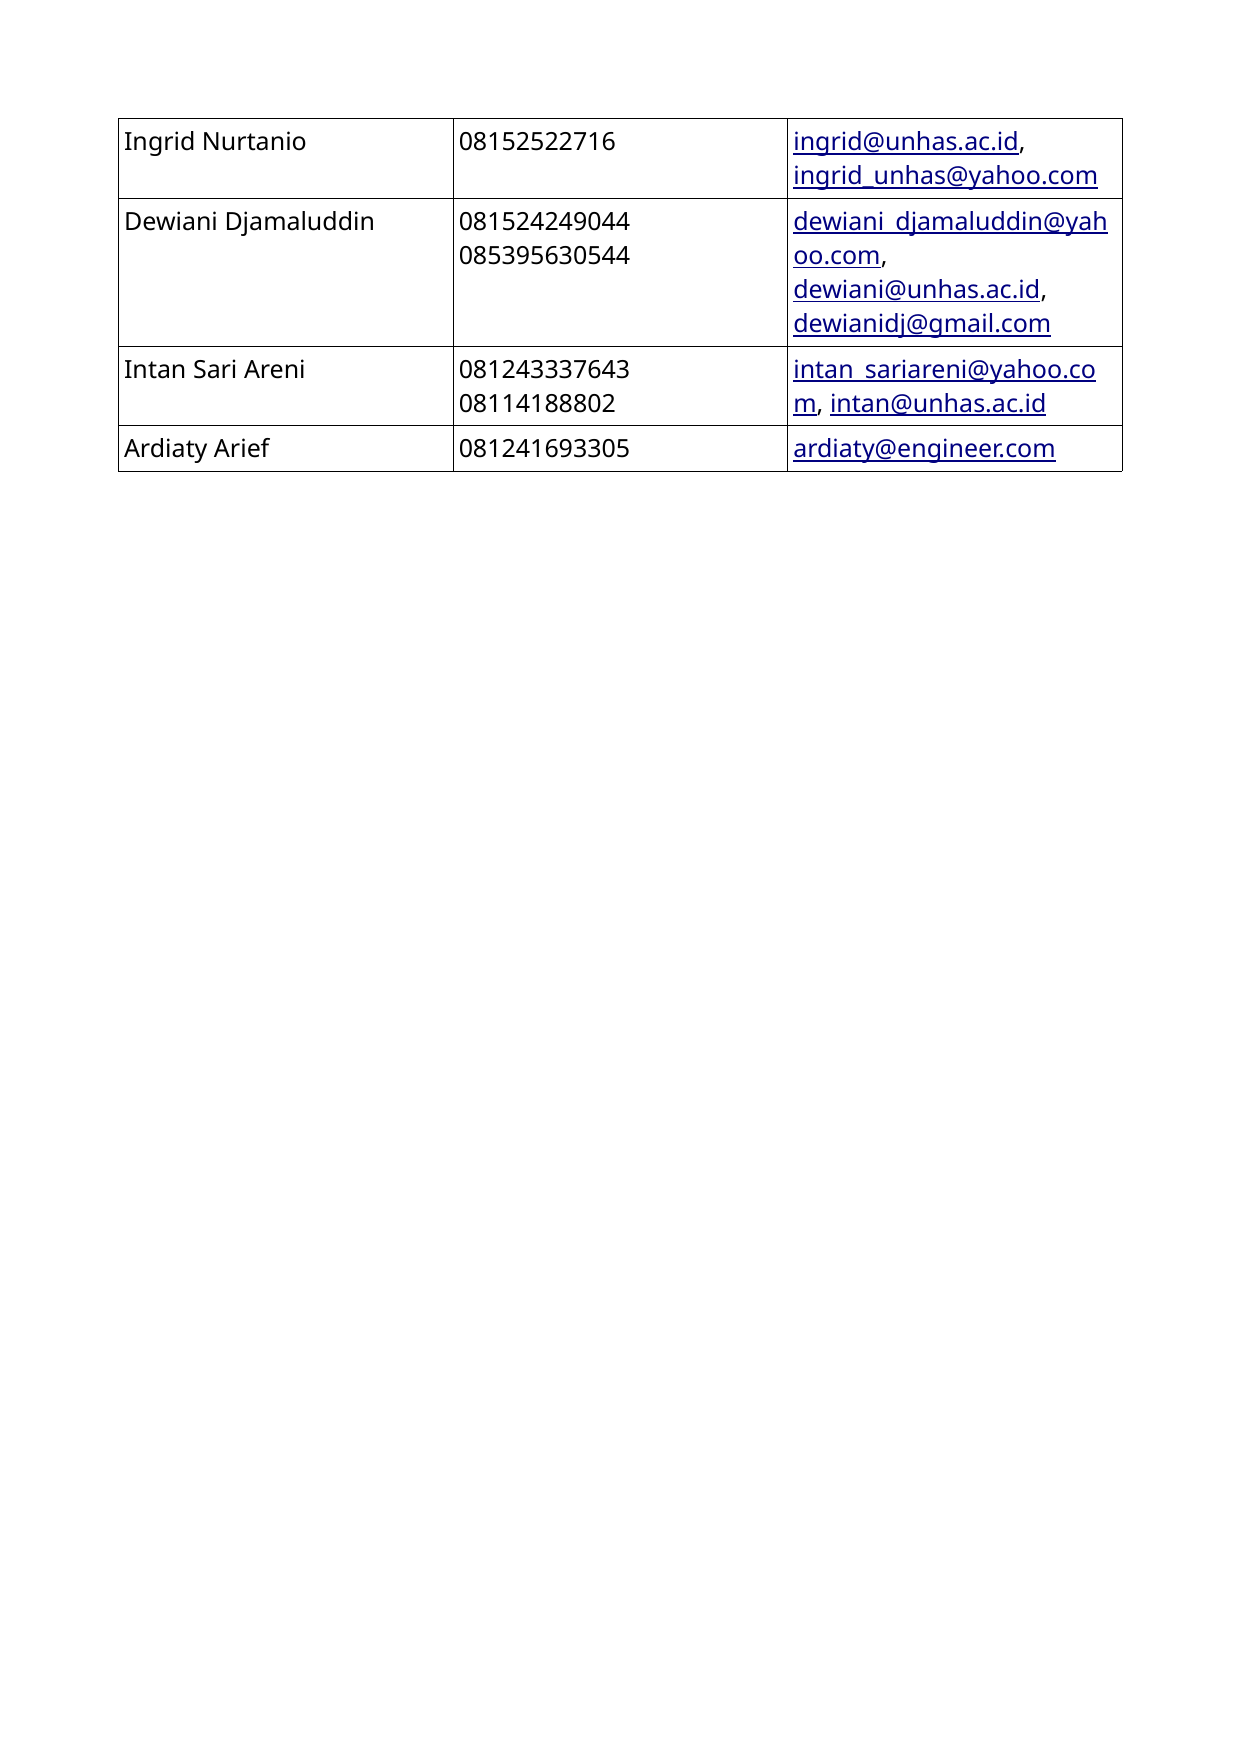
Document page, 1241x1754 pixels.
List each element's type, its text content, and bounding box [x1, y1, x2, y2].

table_cell 081241693305 [454, 426, 787, 471]
table_cell ingrid@unhas.ac.id, ingrid_unhas@yahoo.com [788, 119, 1122, 198]
table_cell 08152522716 [454, 119, 787, 198]
table_cell 081243337643 08114188802 [454, 347, 787, 425]
table_cell dewiani_djamaluddin@yahoo.com, dewiani@unhas.ac.id, dewianidj@gmail.com [788, 199, 1122, 346]
table_cell 081524249044 085395630544 [454, 199, 787, 346]
table_cell Intan Sari Areni [119, 347, 453, 425]
table_cell ardiaty@engineer.com [788, 426, 1122, 471]
table_cell intan_sariareni@yahoo.com, intan@unhas.ac.id [788, 347, 1122, 425]
table_cell Ingrid Nurtanio [119, 119, 453, 198]
table_cell Ardiaty Arief [119, 426, 453, 471]
table_cell Dewiani Djamaluddin [119, 199, 453, 346]
